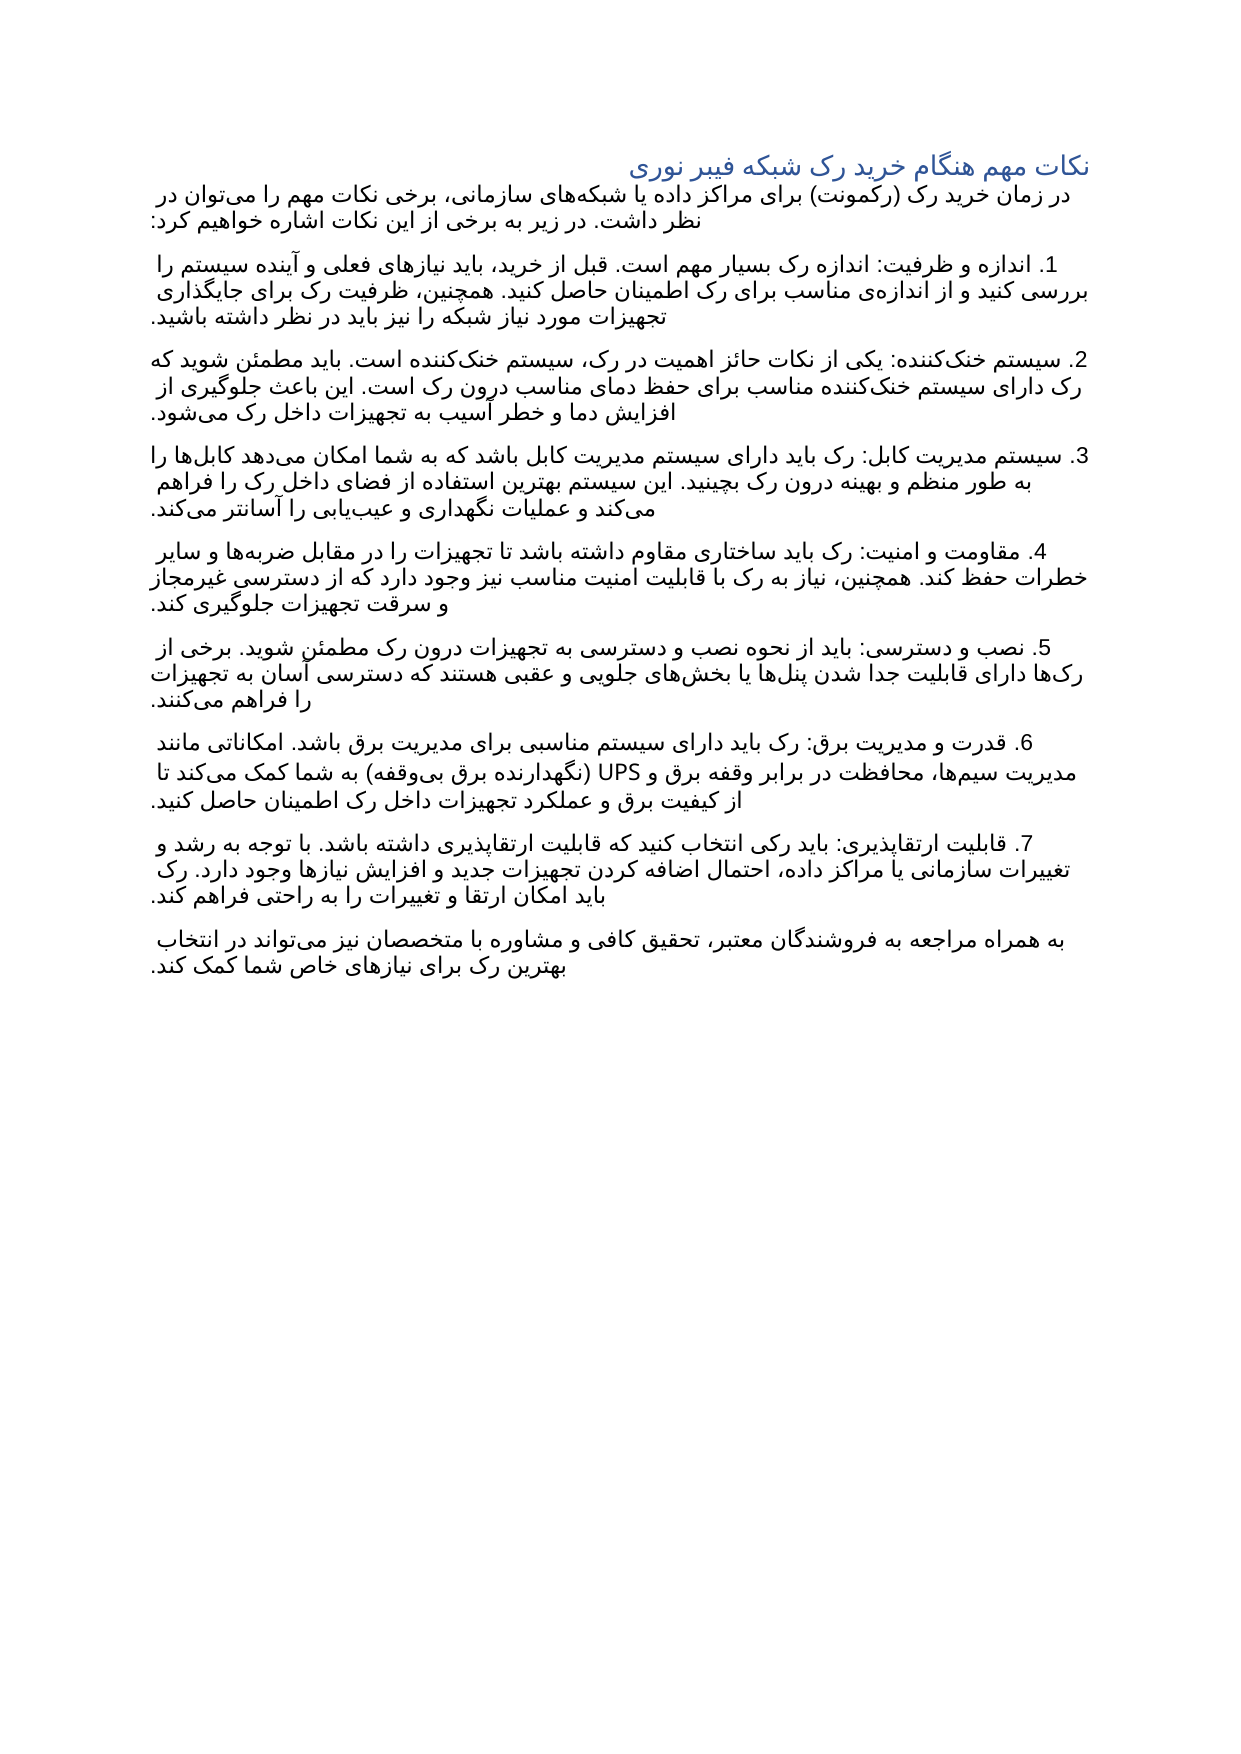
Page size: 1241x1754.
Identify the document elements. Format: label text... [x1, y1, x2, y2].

text 7. قابلیت ارتقاپذیری: باید رکی انتخاب کنید که قابلیت ارتقاپذیری داشته باشد. با توجه به رشد و تغییرات سازمانی یا مراکز داده، احتمال اضافه کردن تجهیزات جدید و افزایش نیازها وجود دارد. رک باید امکان ارتقا و تغییرات را به راحتی فراهم کند. [150, 830, 1090, 909]
text در زمان خرید رک (رکمونت) برای مراکز داده یا شبکه‌های سازمانی، برخی نکات مهم را می‌توان در نظر داشت. در زیر به برخی از این نکات اشاره خواهیم کرد: [150, 181, 1090, 234]
text به همراه مراجعه به فروشندگان معتبر، تحقیق کافی و مشاوره با متخصصان نیز می‌تواند در انتخاب بهترین رک برای نیازهای خاص شما کمک کند. [150, 926, 1090, 978]
subtitle نکات مهم هنگام خرید رک شبکه فیبر نوری [150, 150, 1090, 181]
text 6. قدرت و مدیریت برق: رک باید دارای سیستم مناسبی برای مدیریت برق باشد. امکاناتی مانند مدیریت سیم‌ها، محافظت در برابر وقفه برق و UPS (نگهدارنده برق بی‌وقفه) به شما کمک می‌کند تا از کیفیت برق و عملکرد تجهیزات داخل رک اطمینان حاصل کنید. [150, 729, 1090, 813]
text 4. مقاومت و امنیت: رک باید ساختاری مقاوم داشته باشد تا تجهیزات را در مقابل ضربه‌ها و سایر خطرات حفظ کند. همچنین، نیاز به رک با قابلیت امنیت مناسب نیز وجود دارد که از دسترسی غیرمجاز و سرقت تجهیزات جلوگیری کند. [150, 538, 1090, 617]
text 2. سیستم خنک‌کننده: یکی از نکات حائز اهمیت در رک، سیستم خنک‌کننده است. باید مطمئن شوید که رک دارای سیستم خنک‌کننده مناسب برای حفظ دمای مناسب درون رک است. این باعث جلوگیری از افزایش دما و خطر آسیب به تجهیزات داخل رک می‌شود. [150, 346, 1090, 425]
text 1. اندازه و ظرفیت: اندازه رک بسیار مهم است. قبل از خرید، باید نیازهای فعلی و آینده سیستم را بررسی کنید و از اندازه‌ی مناسب برای رک اطمینان حاصل کنید. همچنین، ظرفیت رک برای جایگذاری تجهیزات مورد نیاز شبکه را نیز باید در نظر داشته باشید. [150, 251, 1090, 329]
text 5. نصب و دسترسی: باید از نحوه نصب و دسترسی به تجهیزات درون رک مطمئن شوید. برخی از رک‌ها دارای قابلیت جدا شدن پنل‌ها یا بخش‌های جلویی و عقبی هستند که دسترسی آسان به تجهیزات را فراهم می‌کنند. [150, 633, 1090, 712]
text 3. سیستم مدیریت کابل: رک باید دارای سیستم مدیریت کابل باشد که به شما امکان می‌دهد کابل‌ها را به طور منظم و بهینه درون رک بچینید. این سیستم بهترین استفاده از فضای داخل رک را فراهم می‌کند و عملیات نگهداری و عیب‌یابی را آسانتر می‌کند. [150, 442, 1090, 521]
